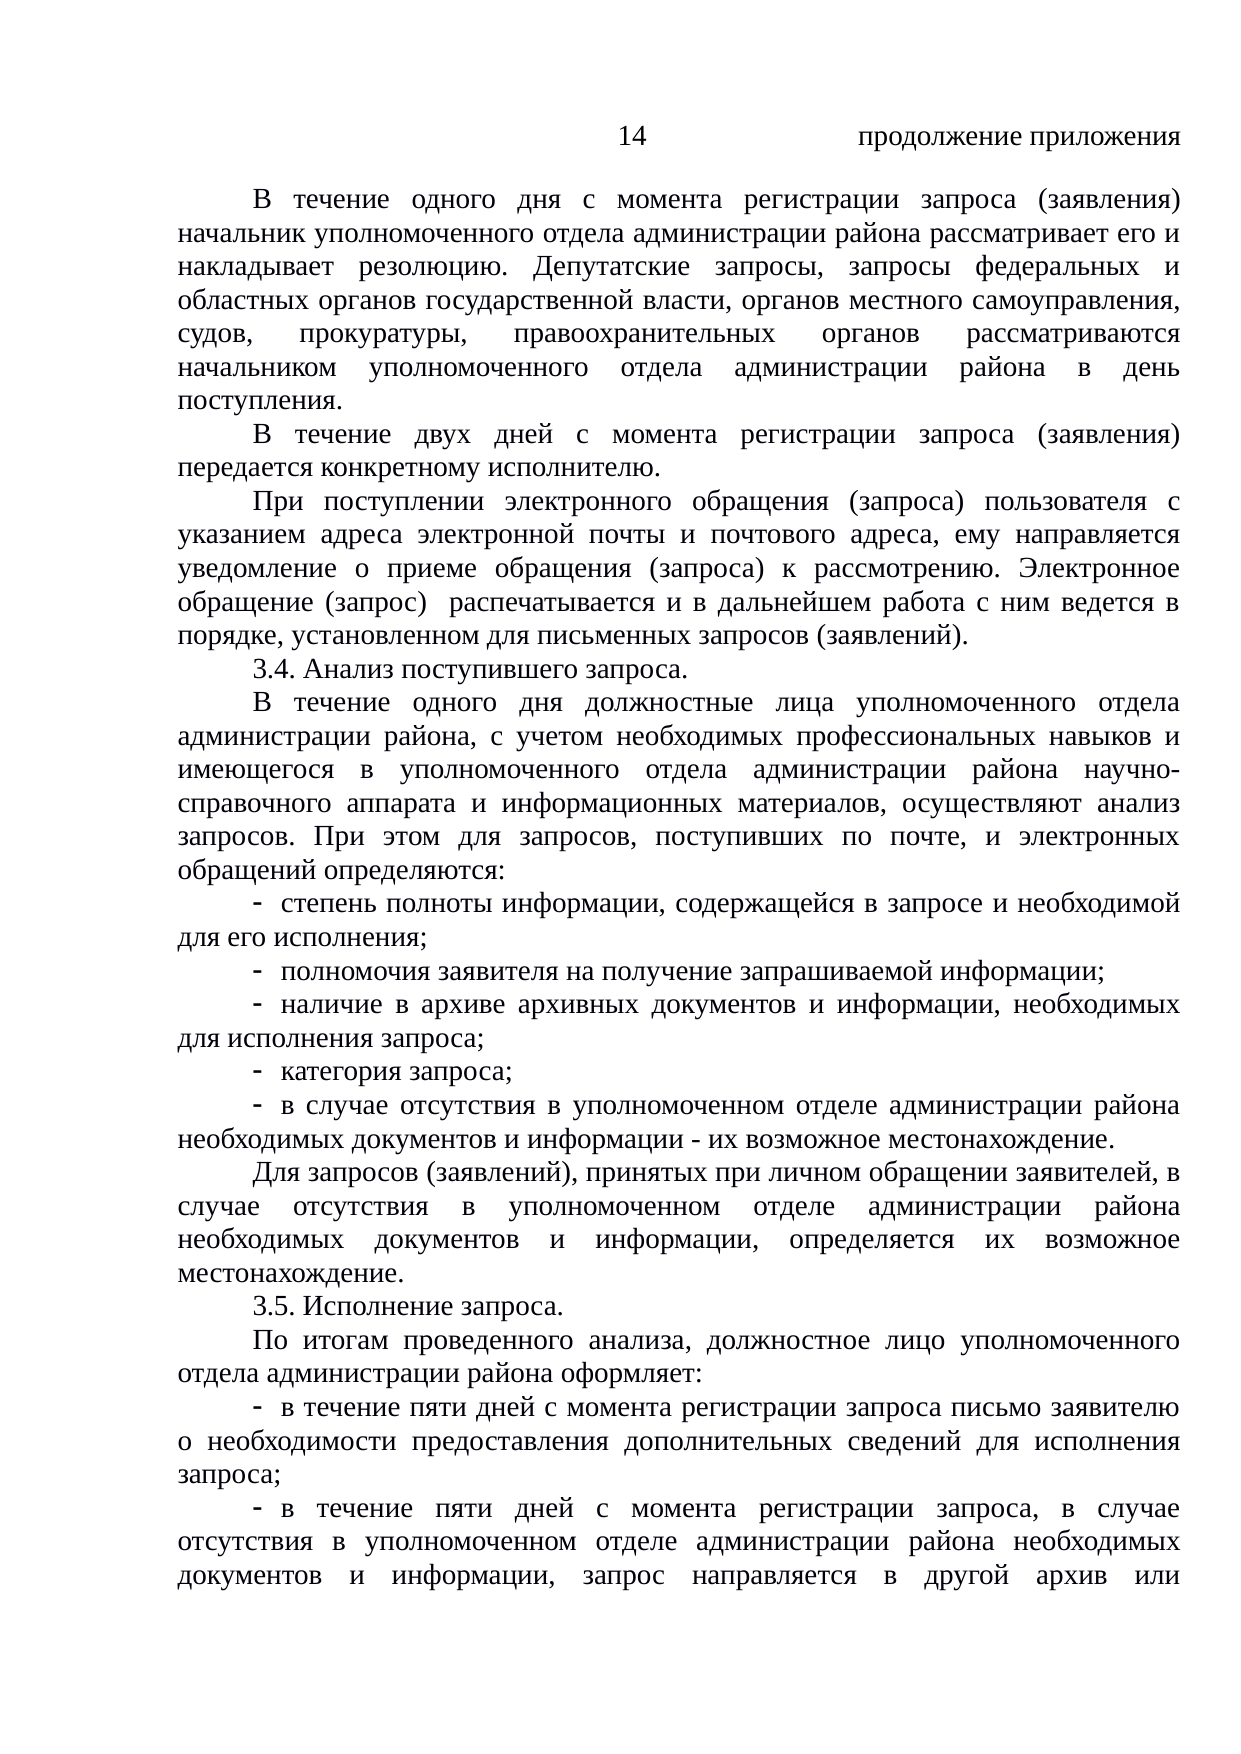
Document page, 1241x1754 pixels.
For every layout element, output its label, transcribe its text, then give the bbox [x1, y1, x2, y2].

list в случае отсутствия в уполномоченном отделе администрации района необходимых документов и информации - их возможное местонахождение. [177, 1087, 1181, 1154]
text В течение одного дня должностные лица уполномоченного отдела администрации района, с учетом необходимых профессиональных навыков и имеющегося в уполномоченного отдела администрации района научно-справочного аппарата и информационных материалов, осуществляют анализ запросов. При этом для запросов, поступивших по почте, и электронных обращений определяются: [177, 684, 1181, 886]
text По итогам проведенного анализа, должностное лицо уполномоченного отдела администрации района оформляет: [177, 1322, 1181, 1389]
text В течение двух дней с момента регистрации запроса (заявления) передается конкретному исполнителю. [177, 416, 1181, 483]
list полномочия заявителя на получение запрашиваемой информации; [177, 953, 1181, 986]
list в течение пяти дней с момента регистрации запроса, в случае отсутствия в уполномоченном отделе администрации района необходимых документов и информации, запрос направляется в другой архив или [177, 1490, 1181, 1591]
list наличие в архиве архивных документов и информации, необходимых для исполнения запроса; [177, 986, 1181, 1053]
list в течение пяти дней с момента регистрации запроса письмо заявителю о необходимости предоставления дополнительных сведений для исполнения запроса; [177, 1389, 1181, 1490]
text 3.5. Исполнение запроса. [177, 1288, 1181, 1322]
list степень полноты информации, содержащейся в запросе и необходимой для его исполнения; [177, 886, 1181, 953]
text 3.4. Анализ поступившего запроса. [177, 651, 1181, 684]
text Для запросов (заявлений), принятых при личном обращении заявителей, в случае отсутствия в уполномоченном отделе администрации района необходимых документов и информации, определяется их возможное местонахождение. [177, 1154, 1181, 1288]
list категория запроса; [177, 1053, 1181, 1087]
text При поступлении электронного обращения (запроса) пользователя с указанием адреса электронной почты и почтового адреса, ему направляется уведомление о приеме обращения (запроса) к рассмотрению. Электронное обращение (запрос) распечатывается и в дальнейшем работа с ним ведется в порядке, установленном для письменных запросов (заявлений). [177, 483, 1181, 651]
text В течение одного дня с момента регистрации запроса (заявления) начальник уполномоченного отдела администрации района рассматривает его и накладывает резолюцию. Депутатские запросы, запросы федеральных и областных органов государственной власти, органов местного самоуправления, судов, прокуратуры, правоохранительных органов рассматриваются начальником уполномоченного отдела администрации района в день поступления. [177, 181, 1181, 416]
